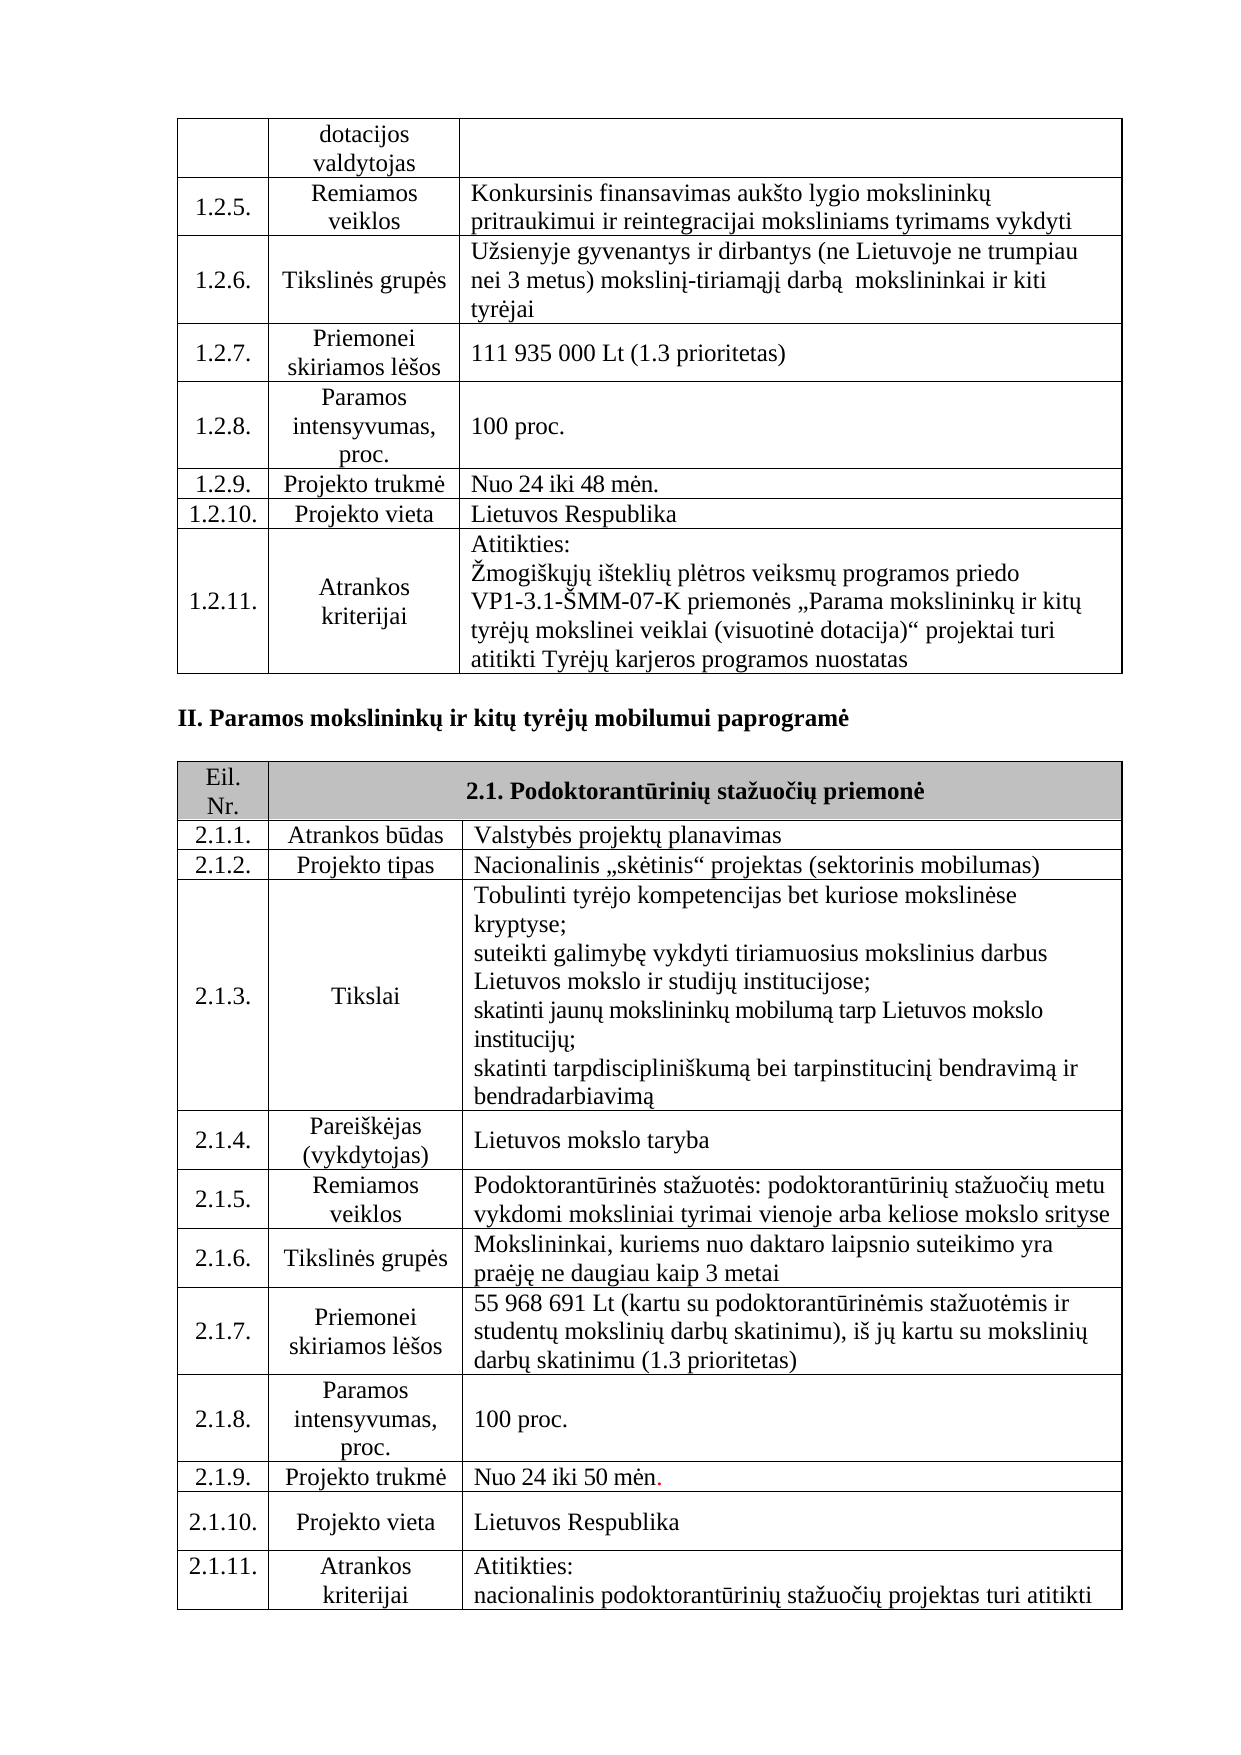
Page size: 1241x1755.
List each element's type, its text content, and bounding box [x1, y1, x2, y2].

table_cell 100 proc. [460, 382, 1121, 468]
table_cell Paramos intensyvumas, proc. [269, 382, 459, 468]
table_cell Tobulinti tyrėjo kompetencijas bet kuriose mokslinėse kryptyse; suteikti galimybę vykdyti tiriamuosius mokslinius darbus Lietuvos mokslo ir studijų institucijose; skatinti jaunų mokslininkų mobilumą tarp Lietuvos mokslo institucijų; skatinti tarpdiscipliniškumą bei tarpinstitucinį bendravimą ir bendradarbiavimą [463, 880, 1121, 1110]
table_cell Lietuvos Respublika [463, 1492, 1121, 1550]
table_cell dotacijos valdytojas [269, 119, 459, 177]
table_cell Projekto vieta [269, 1492, 462, 1550]
table_cell [178, 119, 268, 177]
table_cell Projekto trukmė [269, 469, 459, 498]
table_cell Atitikties: nacionalinis podoktorantūrinių stažuočių projektas turi atitikti [463, 1551, 1121, 1609]
table_cell Atrankos kriterijai [269, 529, 459, 673]
table_cell 1.2.6. [178, 236, 268, 322]
table_cell 2.1.8. [178, 1375, 268, 1461]
table_cell Atrankos kriterijai [269, 1551, 462, 1609]
table_cell 2.1.6. [178, 1229, 268, 1287]
table_cell Nacionalinis „skėtinis“ projektas (sektorinis mobilumas) [463, 850, 1121, 879]
table_cell 1.2.7. [178, 324, 268, 381]
table_cell 1.2.9. [178, 469, 268, 498]
table_cell Tikslai [269, 880, 462, 1110]
table_cell Remiamos veiklos [269, 1170, 462, 1228]
table_cell Tikslinės grupės [269, 236, 459, 322]
table_cell Mokslininkai, kuriems nuo daktaro laipsnio suteikimo yra praėję ne daugiau kaip 3 metai [463, 1229, 1121, 1287]
table_cell 2.1.5. [178, 1170, 268, 1228]
table_cell Tikslinės grupės [269, 1229, 462, 1287]
table_header 2.1. Podoktorantūrinių stažuočių priemonė [269, 762, 1121, 819]
table_cell 1.2.11. [178, 529, 268, 673]
table_cell Konkursinis finansavimas aukšto lygio mokslininkų pritraukimui ir reintegracijai moksliniams tyrimams vykdyti [460, 178, 1121, 235]
table_cell Lietuvos mokslo taryba [463, 1111, 1121, 1169]
table_cell Paramos intensyvumas, proc. [269, 1375, 462, 1461]
table_cell 2.1.10. [178, 1492, 268, 1550]
table_cell 1.2.10. [178, 499, 268, 528]
table_cell [460, 119, 1121, 177]
table_cell 1.2.8. [178, 382, 268, 468]
table_cell 2.1.3. [178, 880, 268, 1110]
table_cell Priemonei skiriamos lėšos [269, 1288, 462, 1374]
table_cell Projekto vieta [269, 499, 459, 528]
table_cell 2.1.9. [178, 1462, 268, 1491]
table_cell 55 968 691 Lt (kartu su podoktorantūrinėmis stažuotėmis ir studentų mokslinių darbų skatinimu), iš jų kartu su mokslinių darbų skatinimu (1.3 prioritetas) [463, 1288, 1121, 1374]
table_cell Projekto tipas [269, 850, 462, 879]
table_cell 2.1.11. [178, 1551, 268, 1609]
table_cell 2.1.1. [178, 821, 268, 849]
text II. Paramos mokslininkų ir kitų tyrėjų mobilumui paprogramė [177, 703, 1122, 732]
table_cell 1.2.5. [178, 178, 268, 235]
table_cell 111 935 000 Lt (1.3 prioritetas) [460, 324, 1121, 381]
table_cell 2.1.2. [178, 850, 268, 879]
table_cell Nuo 24 iki 48 mėn. [460, 469, 1121, 498]
table_cell Valstybės projektų planavimas [463, 821, 1121, 849]
table_header Eil. Nr. [178, 762, 268, 819]
table_cell Atitikties: Žmogiškųjų išteklių plėtros veiksmų programos priedo VP1-3.1-ŠMM-07-K priemonės „Parama mokslininkų ir kitų tyrėjų mokslinei veiklai (visuotinė dotacija)“ projektai turi atitikti Tyrėjų karjeros programos nuostatas [460, 529, 1121, 673]
table_cell 100 proc. [463, 1375, 1121, 1461]
table_cell Atrankos būdas [269, 821, 462, 849]
table_cell Lietuvos Respublika [460, 499, 1121, 528]
table_cell 2.1.4. [178, 1111, 268, 1169]
table_cell Nuo 24 iki 50 mėn. [463, 1462, 1121, 1491]
table_cell 2.1.7. [178, 1288, 268, 1374]
table_cell Projekto trukmė [269, 1462, 462, 1491]
table_cell Užsienyje gyvenantys ir dirbantys (ne Lietuvoje ne trumpiau nei 3 metus) mokslinį-tiriamąjį darbą mokslininkai ir kiti tyrėjai [460, 236, 1121, 322]
table_cell Priemonei skiriamos lėšos [269, 324, 459, 381]
table_cell Podoktorantūrinės stažuotės: podoktorantūrinių stažuočių metu vykdomi moksliniai tyrimai vienoje arba keliose mokslo srityse [463, 1170, 1121, 1228]
table_cell Pareiškėjas (vykdytojas) [269, 1111, 462, 1169]
table_cell Remiamos veiklos [269, 178, 459, 235]
